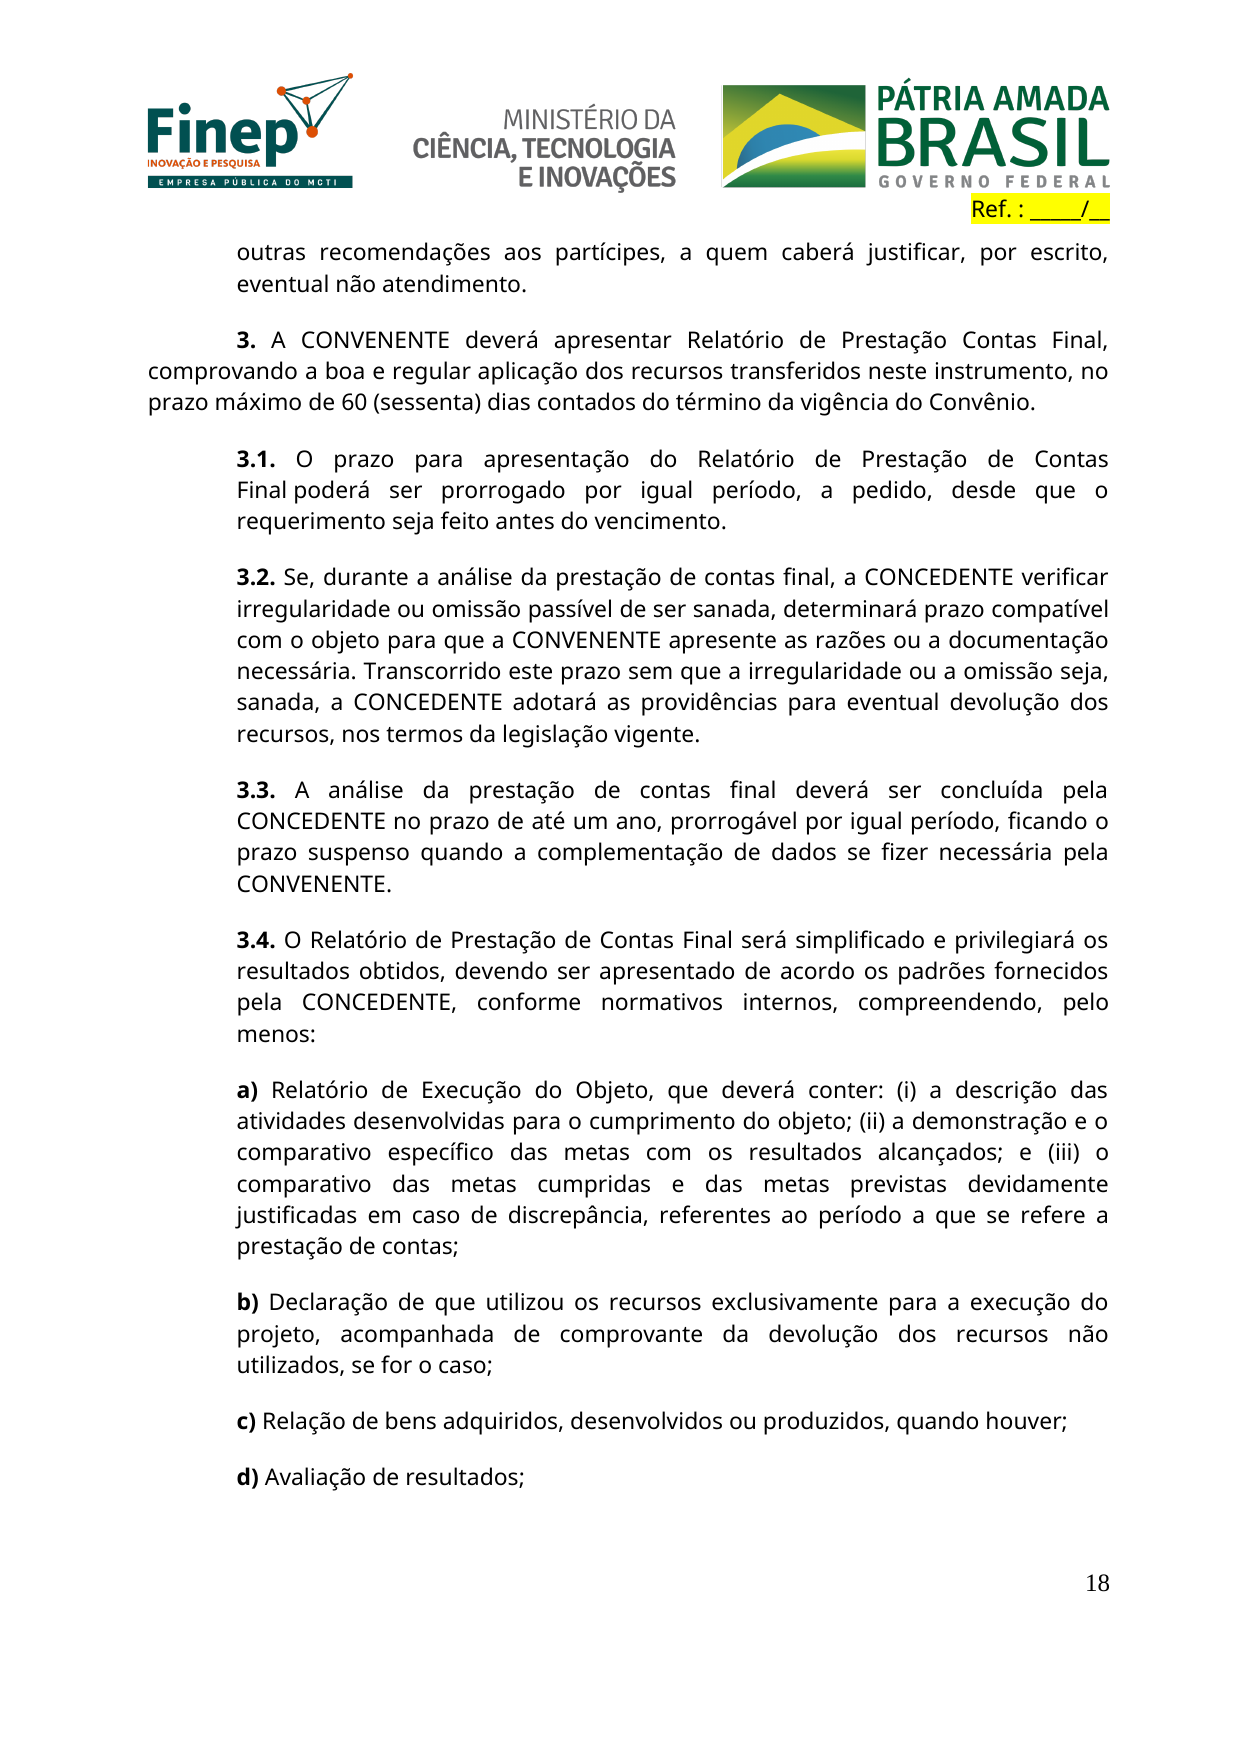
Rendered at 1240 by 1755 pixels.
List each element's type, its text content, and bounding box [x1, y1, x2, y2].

text d) Avaliação de resultados; [236, 1461, 1110, 1492]
text 3.3. A análise da prestação de contas final deverá ser concluída pela CONCEDENTE no prazo de até um ano, prorrogável por igual período, ficando o prazo suspenso quando a complementação de dados se fizer necessária pela CONVENENTE. [236, 774, 1110, 899]
text 3.1. O prazo para apresentação do Relatório de Prestação de Contas Final poderá ser prorrogado por igual período, a pedido, desde que o requerimento seja feito antes do vencimento. [236, 442, 1110, 536]
text 3. A CONVENENTE deverá apresentar Relatório de Prestação Contas Final, comprovando a boa e regular aplicação dos recursos transferidos neste instrumento, no prazo máximo de 60 (sessenta) dias contados do término da vigência do Convênio. [148, 324, 1110, 417]
text outras recomendações aos partícipes, a quem caberá justificar, por escrito, eventual não atendimento. [236, 236, 1110, 299]
text 3.4. O Relatório de Prestação de Contas Final será simplificado e privilegiará os resultados obtidos, devendo ser apresentado de acordo os padrões fornecidos pela CONCEDENTE, conforme normativos internos, compreendendo, pelo menos: [236, 924, 1110, 1049]
text b) Declaração de que utilizou os recursos exclusivamente para a execução do projeto, acompanhada de comprovante da devolução dos recursos não utilizados, se for o caso; [236, 1286, 1110, 1380]
text c) Relação de bens adquiridos, desenvolvidos ou produzidos, quando houver; [236, 1405, 1110, 1436]
text 3.2. Se, durante a análise da prestação de contas final, a CONCEDENTE verificar irregularidade ou omissão passível de ser sanada, determinará prazo compatível com o objeto para que a CONVENENTE apresente as razões ou a documentação necessária. Transcorrido este prazo sem que a irregularidade ou a omissão seja, sanada, a CONCEDENTE adotará as providências para eventual devolução dos recursos, nos termos da legislação vigente. [236, 561, 1110, 749]
text a) Relatório de Execução do Objeto, que deverá conter: (i) a descrição das atividades desenvolvidas para o cumprimento do objeto; (ii) a demonstração e o comparativo específico das metas com os resultados alcançados; e (iii) o comparativo das metas cumpridas e das metas previstas devidamente justificadas em caso de discrepância, referentes ao período a que se refere a prestação de contas; [236, 1074, 1110, 1261]
